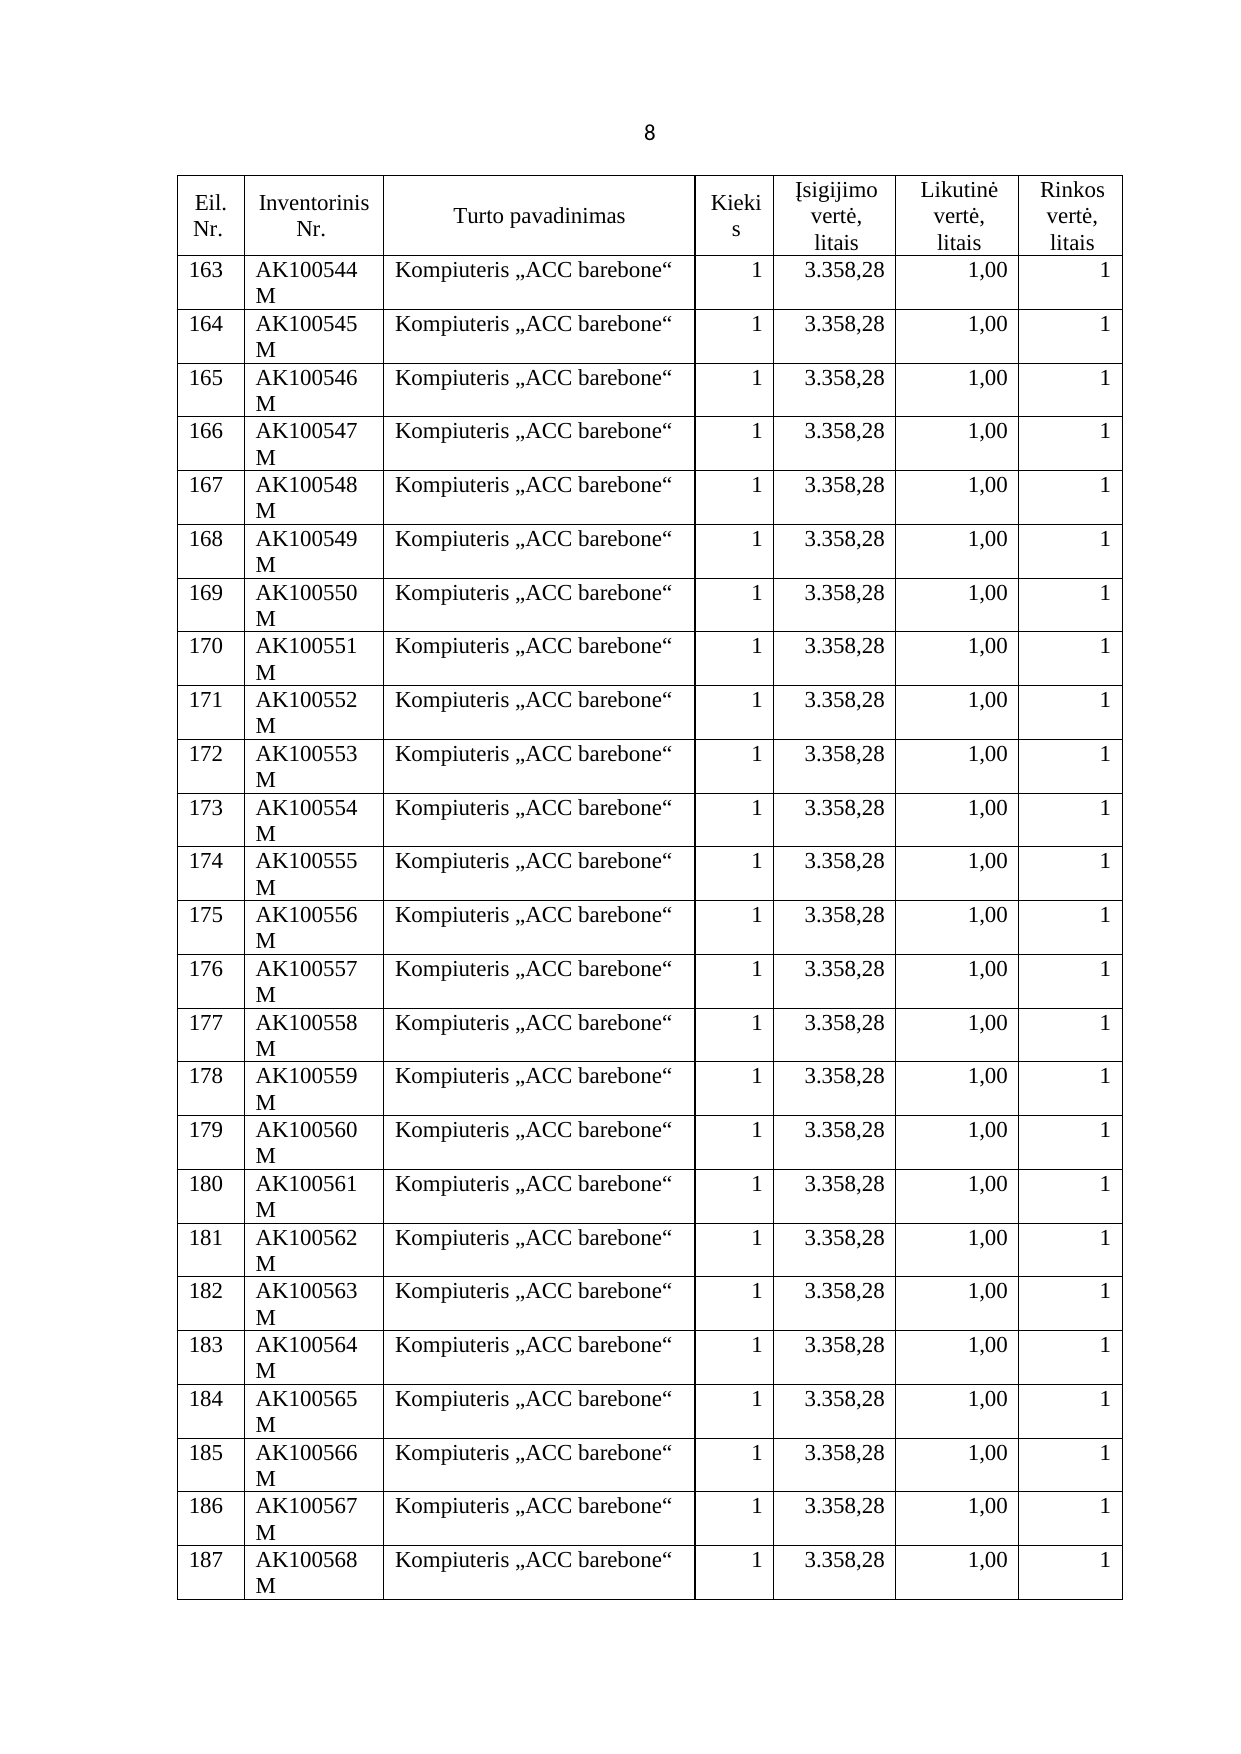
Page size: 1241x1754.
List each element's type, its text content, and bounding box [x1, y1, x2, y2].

table_header Rinkos vertė, litais [1019, 176, 1122, 255]
table_cell 1 [696, 471, 773, 524]
table_cell 3.358,28 [774, 256, 895, 309]
table_cell Kompiuteris „ACC barebone“ [384, 1009, 694, 1061]
table_cell 1 [1019, 847, 1122, 900]
table_cell 186 [178, 1492, 244, 1545]
table_cell 3.358,28 [774, 1385, 895, 1437]
table_cell 166 [178, 417, 244, 470]
table_cell 184 [178, 1385, 244, 1437]
table_cell 163 [178, 256, 244, 309]
table_cell 3.358,28 [774, 1009, 895, 1061]
table_cell AK100544M [245, 256, 383, 309]
table_cell 1 [1019, 686, 1122, 739]
table_cell Kompiuteris „ACC barebone“ [384, 1116, 694, 1169]
table_cell 1 [1019, 1546, 1122, 1599]
table_cell 1,00 [896, 1116, 1018, 1169]
table_cell Kompiuteris „ACC barebone“ [384, 471, 694, 524]
table_cell 3.358,28 [774, 794, 895, 846]
table_cell AK100550M [245, 579, 383, 631]
table_cell AK100545M [245, 310, 383, 362]
table_cell Kompiuteris „ACC barebone“ [384, 579, 694, 631]
table_cell 1,00 [896, 1439, 1018, 1491]
table_cell 3.358,28 [774, 417, 895, 470]
table_cell 173 [178, 794, 244, 846]
table_cell 1 [1019, 1224, 1122, 1276]
table_cell 1 [696, 1492, 773, 1545]
table_header Eil. Nr. [178, 176, 244, 255]
table_cell 3.358,28 [774, 847, 895, 900]
table_cell 1 [696, 1439, 773, 1491]
table_cell 1 [696, 525, 773, 577]
table_cell Kompiuteris „ACC barebone“ [384, 1546, 694, 1599]
table_cell 1 [696, 1170, 773, 1222]
table_cell AK100552M [245, 686, 383, 739]
table_cell 1,00 [896, 1546, 1018, 1599]
table_cell Kompiuteris „ACC barebone“ [384, 310, 694, 362]
table_cell 1,00 [896, 1331, 1018, 1384]
table_cell AK100558M [245, 1009, 383, 1061]
table_cell 3.358,28 [774, 740, 895, 792]
table_cell 187 [178, 1546, 244, 1599]
table_cell 1 [696, 310, 773, 362]
table_cell Kompiuteris „ACC barebone“ [384, 901, 694, 954]
table_cell 1,00 [896, 1277, 1018, 1330]
table_cell 1 [1019, 1492, 1122, 1545]
table_cell 1 [1019, 471, 1122, 524]
table_header Kiekis [696, 176, 773, 255]
table_cell 1 [696, 740, 773, 792]
table_cell Kompiuteris „ACC barebone“ [384, 256, 694, 309]
table_cell 1,00 [896, 955, 1018, 1007]
table_cell 3.358,28 [774, 955, 895, 1007]
table_cell 168 [178, 525, 244, 577]
table_cell AK100567M [245, 1492, 383, 1545]
table_cell 1 [696, 794, 773, 846]
table_cell Kompiuteris „ACC barebone“ [384, 525, 694, 577]
table_cell Kompiuteris „ACC barebone“ [384, 1062, 694, 1115]
table_cell AK100561M [245, 1170, 383, 1222]
table_cell 1 [696, 1062, 773, 1115]
table_cell Kompiuteris „ACC barebone“ [384, 1170, 694, 1222]
table_cell 3.358,28 [774, 364, 895, 416]
table_cell AK100548M [245, 471, 383, 524]
table_cell 1 [696, 1116, 773, 1169]
table_cell Kompiuteris „ACC barebone“ [384, 364, 694, 416]
table_cell 3.358,28 [774, 1116, 895, 1169]
table_cell Kompiuteris „ACC barebone“ [384, 1439, 694, 1491]
table_cell 3.358,28 [774, 1062, 895, 1115]
table_header Likutinė vertė, litais [896, 176, 1018, 255]
table_cell 179 [178, 1116, 244, 1169]
table_cell AK100551M [245, 632, 383, 685]
table_cell 1 [1019, 1009, 1122, 1061]
table_cell 1,00 [896, 256, 1018, 309]
table_cell Kompiuteris „ACC barebone“ [384, 417, 694, 470]
table_cell 3.358,28 [774, 1546, 895, 1599]
table_cell Kompiuteris „ACC barebone“ [384, 632, 694, 685]
table_cell 1,00 [896, 471, 1018, 524]
table_cell 1,00 [896, 579, 1018, 631]
table_cell Kompiuteris „ACC barebone“ [384, 955, 694, 1007]
table_cell Kompiuteris „ACC barebone“ [384, 686, 694, 739]
table_cell 3.358,28 [774, 310, 895, 362]
table_cell 3.358,28 [774, 901, 895, 954]
table_cell 1 [1019, 1116, 1122, 1169]
table_cell 3.358,28 [774, 1439, 895, 1491]
table_header Turto pavadinimas [384, 176, 694, 255]
table_cell 165 [178, 364, 244, 416]
table_cell 174 [178, 847, 244, 900]
table_cell 1 [1019, 525, 1122, 577]
table_cell 3.358,28 [774, 471, 895, 524]
table_cell 1 [1019, 310, 1122, 362]
table_cell 1,00 [896, 686, 1018, 739]
table_cell 1,00 [896, 847, 1018, 900]
table_cell Kompiuteris „ACC barebone“ [384, 1385, 694, 1437]
table_cell 1 [696, 632, 773, 685]
table_cell 176 [178, 955, 244, 1007]
table_cell 1 [696, 417, 773, 470]
table_cell 1,00 [896, 1009, 1018, 1061]
table_cell 1 [696, 1331, 773, 1384]
table_cell 3.358,28 [774, 632, 895, 685]
table_cell 1,00 [896, 525, 1018, 577]
table_cell 1 [1019, 1170, 1122, 1222]
table_cell 1 [696, 847, 773, 900]
table_cell 180 [178, 1170, 244, 1222]
table_header Įsigijimo vertė, litais [774, 176, 895, 255]
table_cell 1,00 [896, 794, 1018, 846]
table_cell 1 [1019, 1062, 1122, 1115]
table_cell 1,00 [896, 310, 1018, 362]
table_cell Kompiuteris „ACC barebone“ [384, 1492, 694, 1545]
table_cell 1,00 [896, 1170, 1018, 1222]
table_cell Kompiuteris „ACC barebone“ [384, 740, 694, 792]
table_cell 171 [178, 686, 244, 739]
table_cell AK100556M [245, 901, 383, 954]
table_cell 1,00 [896, 1224, 1018, 1276]
table_cell 1,00 [896, 1062, 1018, 1115]
table_header Inventorinis Nr. [245, 176, 383, 255]
table_cell 3.358,28 [774, 525, 895, 577]
table_cell 1 [1019, 1277, 1122, 1330]
table_cell 170 [178, 632, 244, 685]
table_cell 3.358,28 [774, 686, 895, 739]
table_cell 1,00 [896, 632, 1018, 685]
table_cell 3.358,28 [774, 1331, 895, 1384]
table_cell 1 [1019, 1439, 1122, 1491]
table_cell AK100554M [245, 794, 383, 846]
table_cell 1 [1019, 901, 1122, 954]
table_cell 3.358,28 [774, 1170, 895, 1222]
table_cell AK100547M [245, 417, 383, 470]
table_cell AK100557M [245, 955, 383, 1007]
table_cell 1 [696, 686, 773, 739]
table_cell 178 [178, 1062, 244, 1115]
table_cell 1 [696, 1009, 773, 1061]
table_cell 1 [696, 1224, 773, 1276]
table_cell Kompiuteris „ACC barebone“ [384, 1224, 694, 1276]
table_cell 1 [1019, 579, 1122, 631]
table_cell AK100566M [245, 1439, 383, 1491]
table_cell AK100562M [245, 1224, 383, 1276]
table_cell 3.358,28 [774, 1277, 895, 1330]
table_cell AK100564M [245, 1331, 383, 1384]
table_cell 1,00 [896, 740, 1018, 792]
table_cell 172 [178, 740, 244, 792]
table_cell 3.358,28 [774, 579, 895, 631]
table_cell 1 [1019, 1385, 1122, 1437]
table_cell 183 [178, 1331, 244, 1384]
table_cell 3.358,28 [774, 1224, 895, 1276]
table_cell AK100559M [245, 1062, 383, 1115]
table_cell AK100568M [245, 1546, 383, 1599]
table_cell AK100560M [245, 1116, 383, 1169]
table_cell 164 [178, 310, 244, 362]
table_cell 1,00 [896, 364, 1018, 416]
table_cell 1 [696, 901, 773, 954]
table_cell 181 [178, 1224, 244, 1276]
table_cell AK100553M [245, 740, 383, 792]
table_cell 3.358,28 [774, 1492, 895, 1545]
table_cell AK100565M [245, 1385, 383, 1437]
table_cell Kompiuteris „ACC barebone“ [384, 847, 694, 900]
table_cell 1 [1019, 740, 1122, 792]
table_cell 1 [696, 579, 773, 631]
table_cell 1,00 [896, 1492, 1018, 1545]
table_cell 182 [178, 1277, 244, 1330]
table_cell Kompiuteris „ACC barebone“ [384, 1277, 694, 1330]
table_cell 1 [1019, 955, 1122, 1007]
table_cell 1 [1019, 364, 1122, 416]
table_cell 1 [696, 955, 773, 1007]
table_cell AK100555M [245, 847, 383, 900]
table_cell 167 [178, 471, 244, 524]
table_cell 1 [1019, 794, 1122, 846]
table_cell 1 [696, 1385, 773, 1437]
table_cell 185 [178, 1439, 244, 1491]
table_cell AK100549M [245, 525, 383, 577]
table_cell 1 [1019, 1331, 1122, 1384]
table_cell AK100546M [245, 364, 383, 416]
table_cell 1 [1019, 417, 1122, 470]
table_cell 1 [696, 364, 773, 416]
table_cell 1 [696, 1546, 773, 1599]
table_cell 175 [178, 901, 244, 954]
table_cell 1,00 [896, 417, 1018, 470]
table_cell 1 [1019, 256, 1122, 309]
table_cell 1 [1019, 632, 1122, 685]
table_cell Kompiuteris „ACC barebone“ [384, 1331, 694, 1384]
table_cell 1,00 [896, 1385, 1018, 1437]
table_cell 1 [696, 1277, 773, 1330]
table_cell AK100563M [245, 1277, 383, 1330]
table_cell 1,00 [896, 901, 1018, 954]
table_cell 1 [696, 256, 773, 309]
table_cell Kompiuteris „ACC barebone“ [384, 794, 694, 846]
table_cell 169 [178, 579, 244, 631]
table_cell 177 [178, 1009, 244, 1061]
